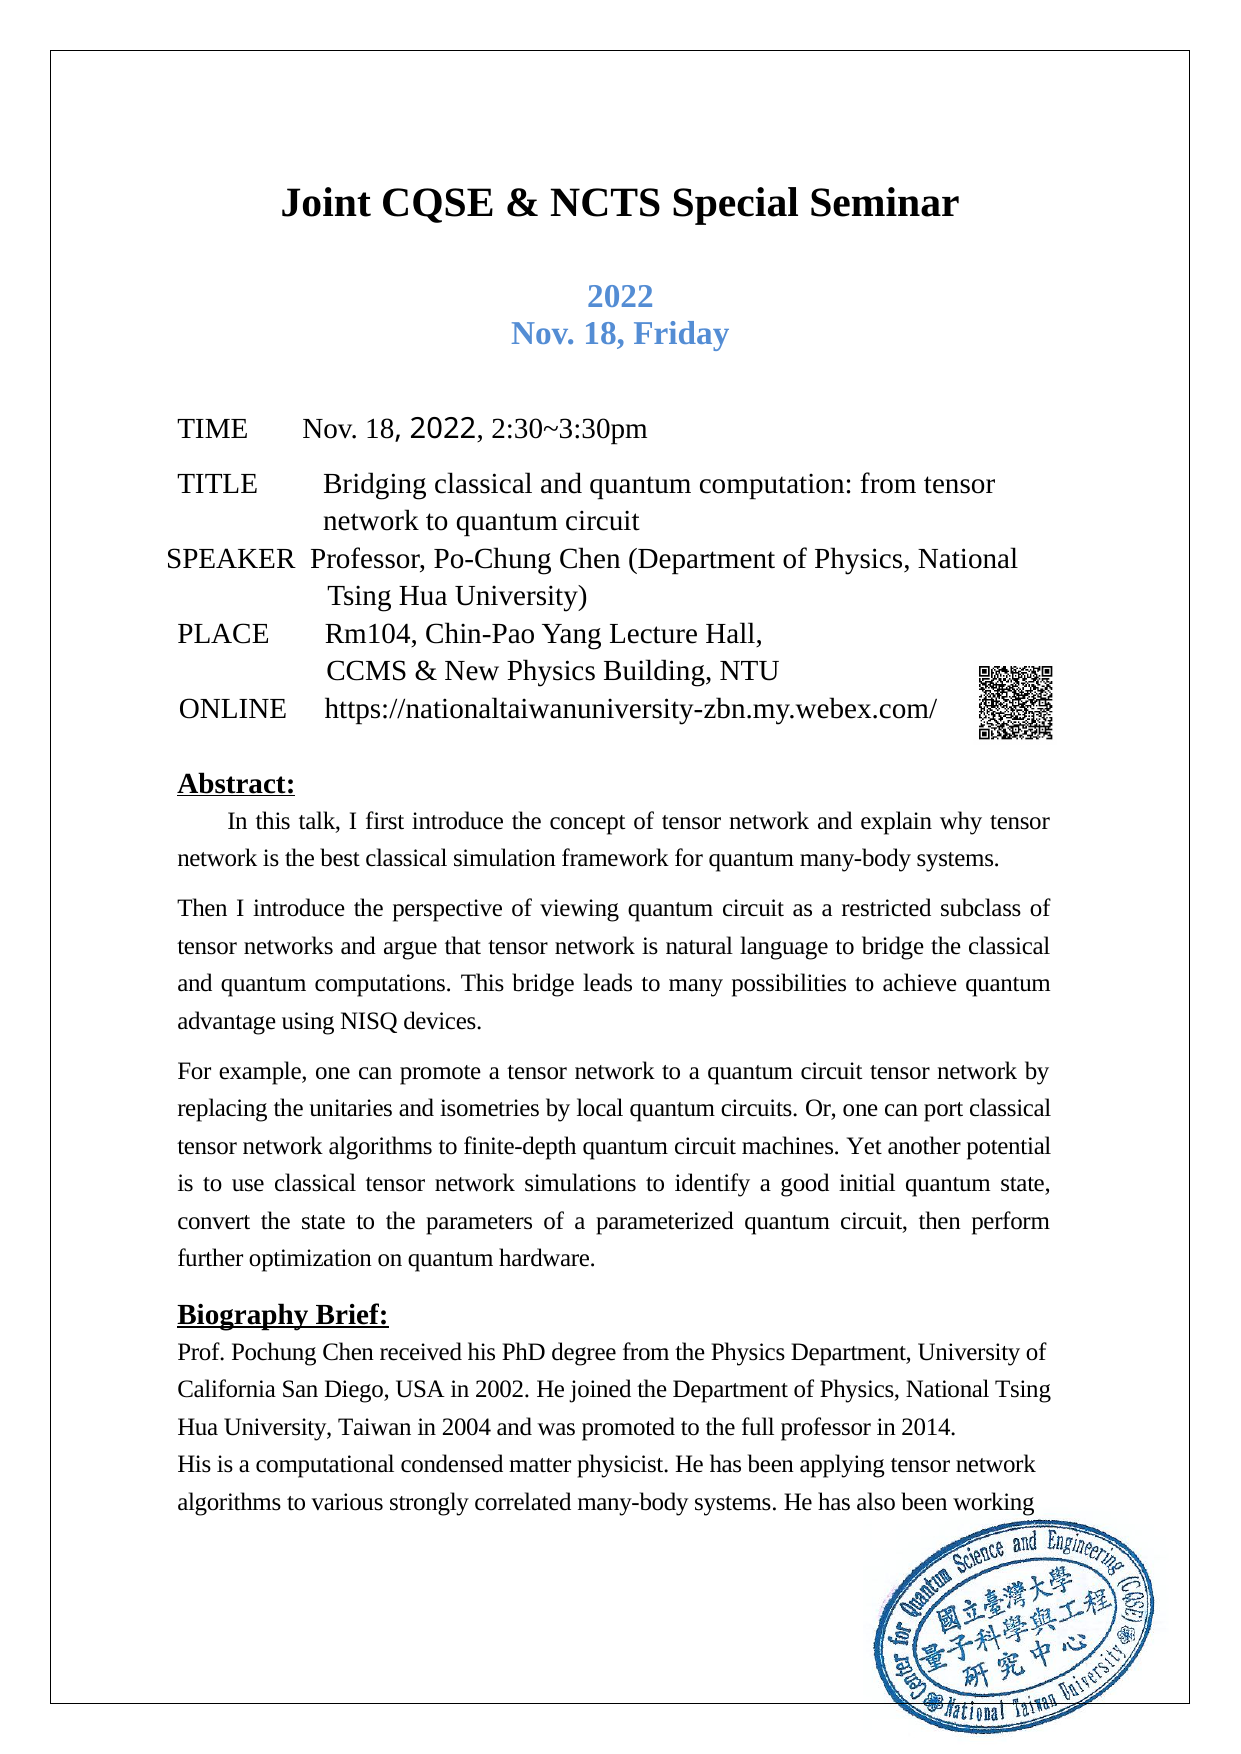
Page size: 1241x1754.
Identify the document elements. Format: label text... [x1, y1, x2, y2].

text PLACE Rm104, Chin-Pao Yang Lecture Hall, [177, 614, 1063, 652]
text 2022 [177, 277, 1063, 314]
text Then I introduce the perspective of viewing quantum circuit as a restricted subclass of tensor networks and argue that tensor network is natural language to bridge the classical and quantum computations. This bridge leads to many possibilities to achieve quantum advantage using NISQ devices. [177, 889, 1051, 1039]
text Joint CQSE & NCTS Special Seminar [177, 164, 1063, 239]
text For example, one can promote a tensor network to a quantum circuit tensor network by replacing the unitaries and isometries by local quantum circuits. Or, one can port classical tensor network algorithms to finite-depth quantum circuit machines. Yet another potential is to use classical tensor network simulations to identify a good initial quantum state, convert the state to the parameters of a parameterized quantum circuit, then perform further optimization on quantum hardware. [177, 1052, 1051, 1277]
picture [863, 1507, 1169, 1703]
text Abstract: [177, 764, 1063, 802]
text In this talk, I first introduce the concept of tensor network and explain why tensor network is the best classical simulation framework for quantum many-body systems. [177, 802, 1051, 877]
text TIME Nov. 18, 2022, 2:30~3:30pm [177, 389, 1063, 464]
text ONLINE https://nationaltaiwanuniversity-zbn.my.webex.com/ [178, 689, 973, 727]
picture [973, 660, 1058, 745]
text His is a computational condensed matter physicist. He has been applying tensor network algorithms to various strongly correlated many-body systems. He has also been working [177, 1446, 1063, 1521]
picture [863, 1704, 1169, 1754]
text SPEAKER Professor, Po-Chung Chen (Department of Physics, National Tsing Hua University) [166, 539, 1063, 614]
text CCMS & New Physics Building, NTU [202, 652, 1063, 689]
text TITLE Bridging classical and quantum computation: from tensor network to quantum circuit [177, 464, 1063, 539]
text Nov. 18, Friday [177, 314, 1063, 352]
text Biography Brief: [177, 1296, 1063, 1333]
text Prof. Pochung Chen received his PhD degree from the Physics Department, University of California San Diego, USA in 2002. He joined the Department of Physics, National Tsing Hua University, Taiwan in 2004 and was promoted to the full professor in 2014. [177, 1333, 1063, 1446]
